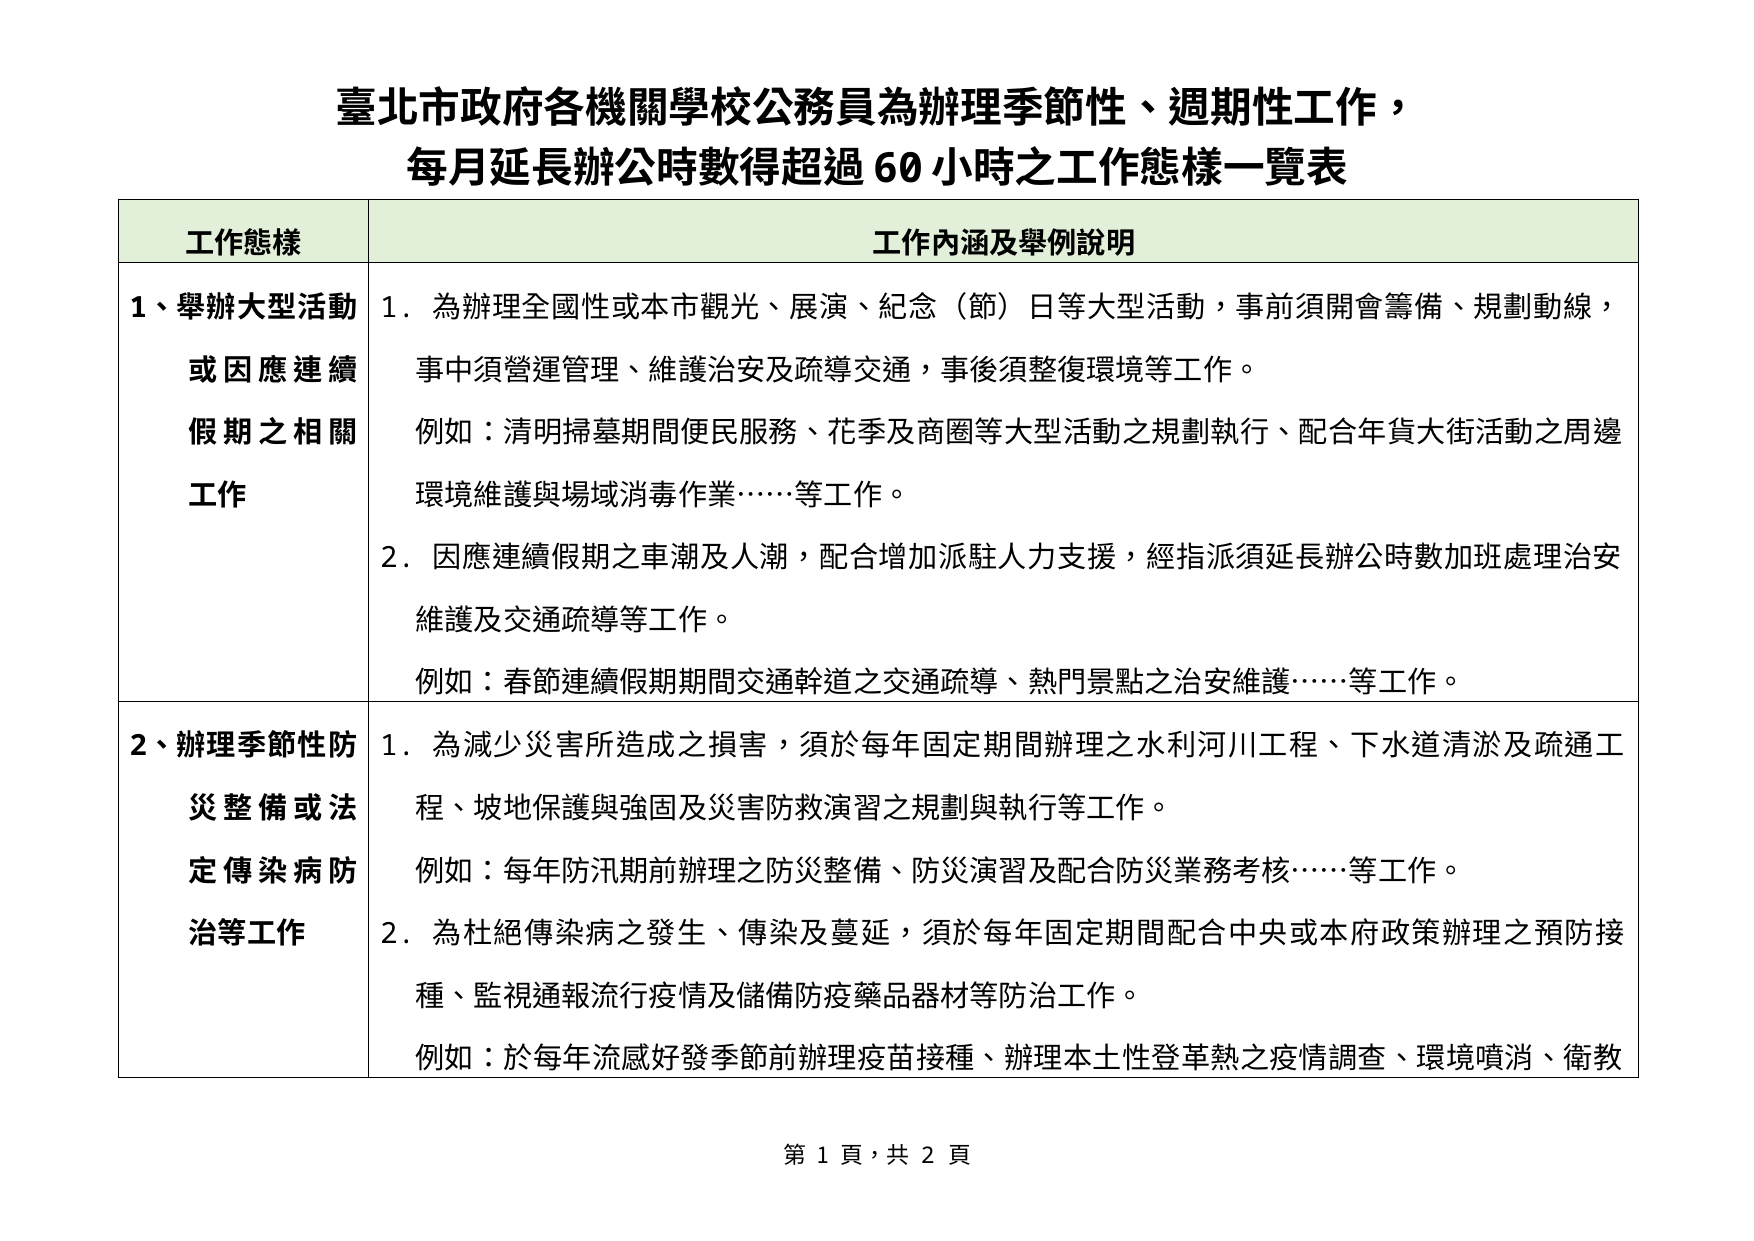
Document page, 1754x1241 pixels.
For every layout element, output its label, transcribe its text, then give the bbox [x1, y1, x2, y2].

table_cell 為減少災害所造成之損害，須於每年固定期間辦理之水利河川工程、下水道清淤及疏通工程、坡地保護與強固及災害防救演習之規劃與執行等工作。 例如：每年防汛期前辦理之防災整備、防災演習及配合防災業務考核……等工作。 為杜絕傳染病之發生、傳染及蔓延，須於每年固定期間配合中央或本府政策辦理之預防接種、監視通報流行疫情及儲備防疫藥品器材等防治工作。 例如：於每年流感好發季節前辦理疫苗接種、辦理本土性登革熱之疫情調查、環境噴消、衛教 [369, 702, 1638, 1077]
table_header 工作內涵及舉例說明 [369, 200, 1638, 262]
table_cell 辦理季節性防災整備或法定傳染病防治等工作 [119, 702, 368, 1077]
table_header 工作態樣 [119, 200, 368, 262]
table_cell 為辦理全國性或本市觀光、展演、紀念（節）日等大型活動，事前須開會籌備、規劃動線，事中須營運管理、維護治安及疏導交通，事後須整復環境等工作。 例如：清明掃墓期間便民服務、花季及商圈等大型活動之規劃執行、配合年貨大街活動之周邊環境維護與場域消毒作業……等工作。 因應連續假期之車潮及人潮，配合增加派駐人力支援，經指派須延長辦公時數加班處理治安維護及交通疏導等工作。 例如：春節連續假期期間交通幹道之交通疏導、熱門景點之治安維護……等工作。 [369, 263, 1638, 701]
table_cell 舉辦大型活動或因應連續假期之相關工作 [119, 263, 368, 701]
